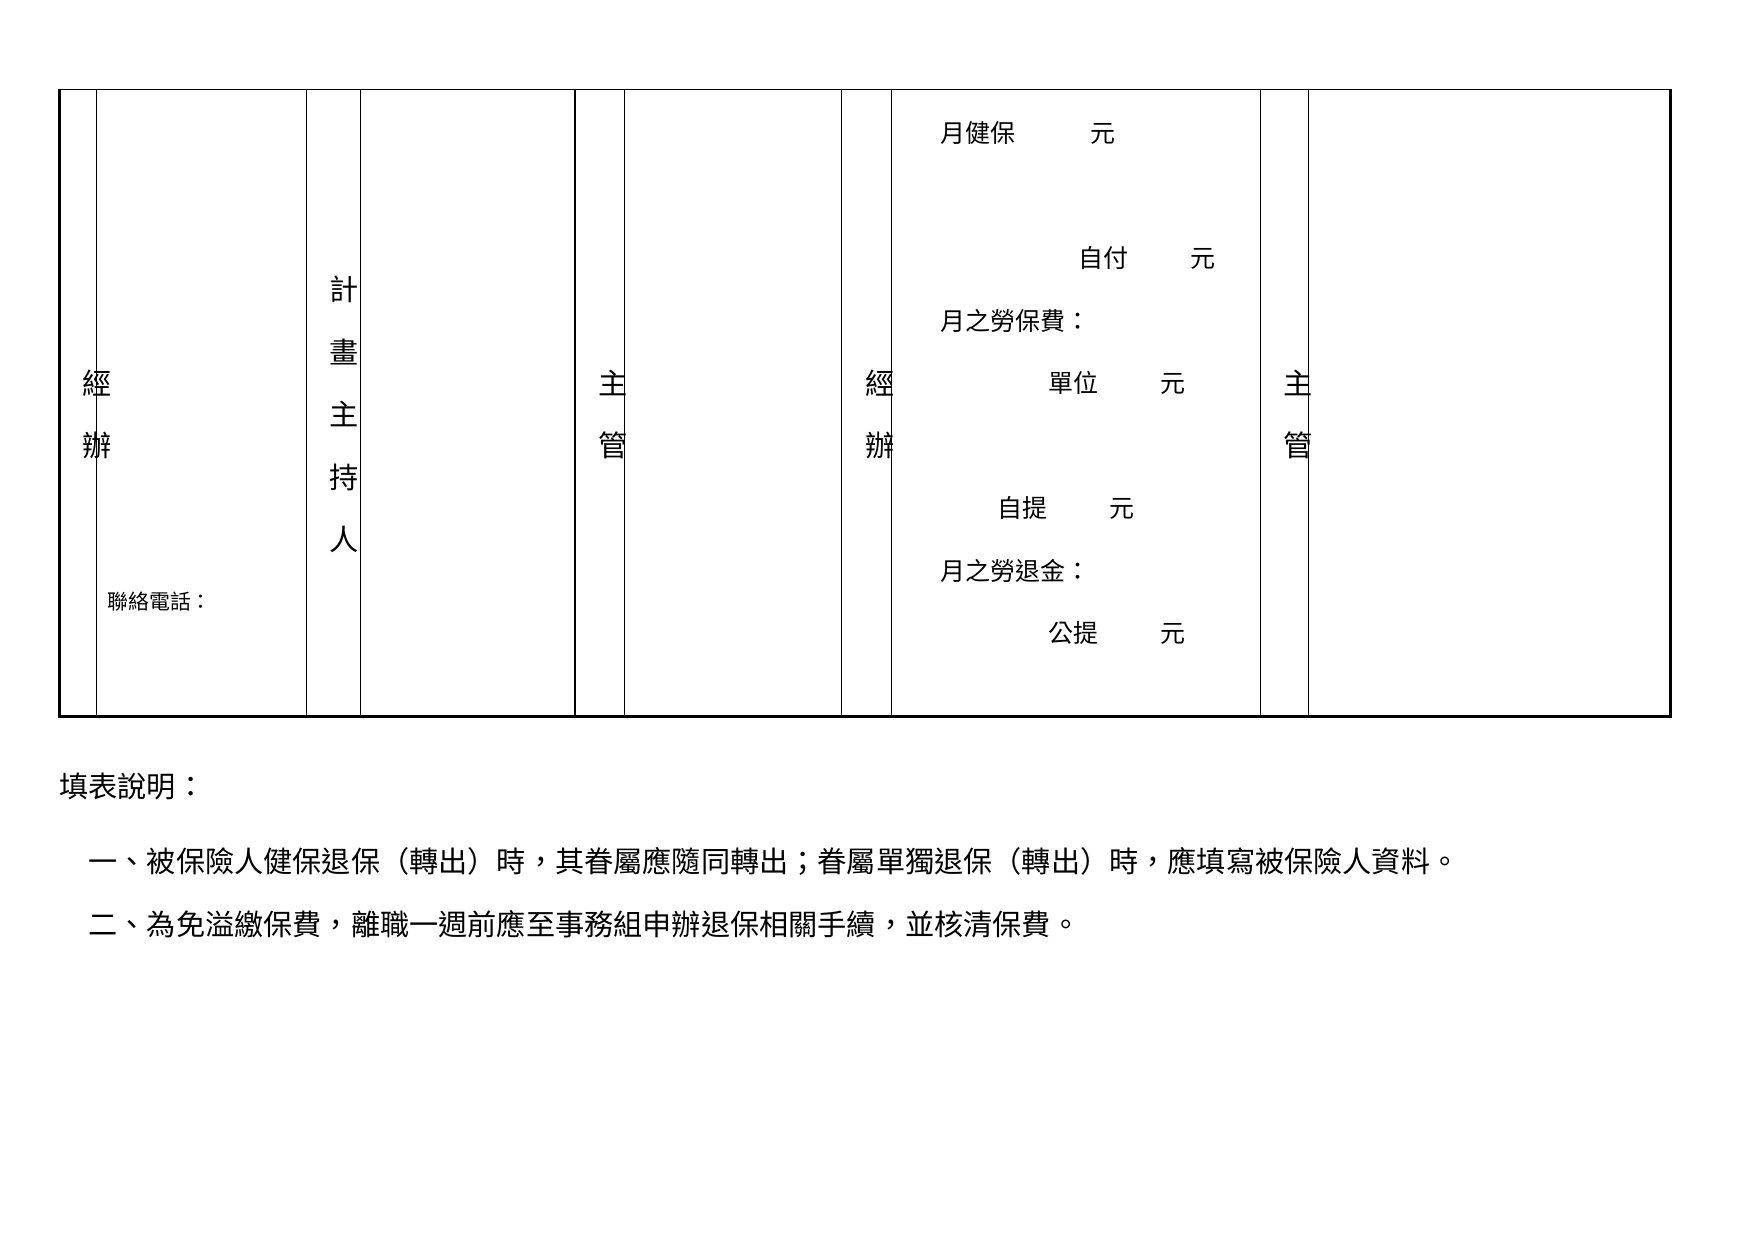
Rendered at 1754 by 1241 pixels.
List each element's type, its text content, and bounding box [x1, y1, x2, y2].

table_cell [625, 90, 841, 715]
table_cell [361, 90, 574, 715]
table_cell [1309, 90, 1669, 715]
table_cell 主管 [1261, 90, 1308, 715]
text 一、被保險人健保退保（轉出）時，其眷屬應隨同轉出；眷屬單獨退保（轉出）時，應填寫被保險人資料。 [59, 818, 1671, 881]
table_cell 聯絡電話： [97, 90, 306, 715]
text 二、為免溢繳保費，離職一週前應至事務組申辦退保相關手續，並核清保費。 [59, 881, 1671, 943]
table_cell 經辦 [61, 90, 96, 715]
table_cell 計畫主持人 [307, 90, 360, 715]
text 填表說明： [59, 743, 1671, 806]
table_cell 月健保 元 自付 元 月之勞保費： 單位 元 自提 元 月之勞退金： 公提 元 [892, 90, 1260, 715]
table_cell 經辦 [842, 90, 891, 715]
table_cell 主管 [576, 90, 624, 715]
